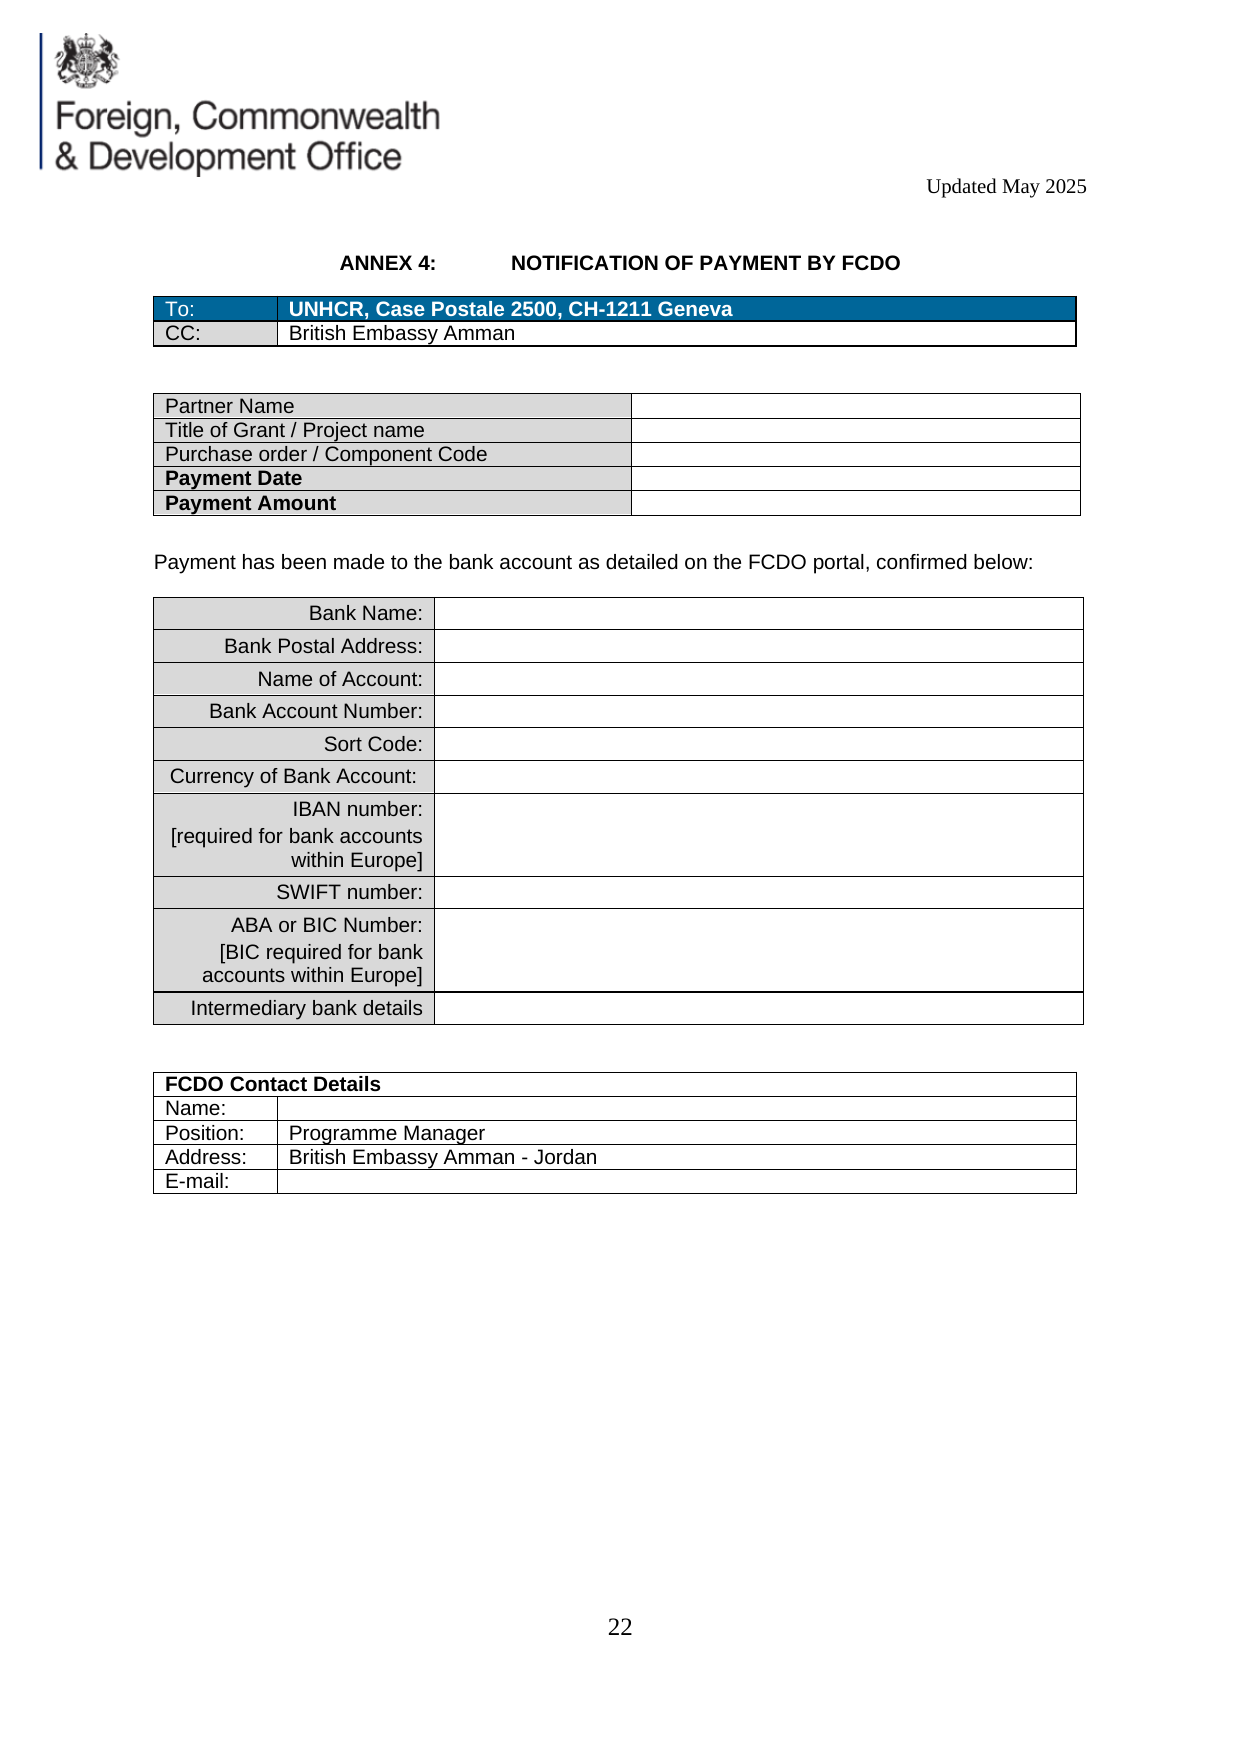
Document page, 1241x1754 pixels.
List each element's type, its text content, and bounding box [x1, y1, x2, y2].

table_cell [435, 794, 1083, 876]
table_cell Position: [154, 1121, 277, 1144]
table_cell [632, 491, 1080, 514]
table_cell [632, 467, 1080, 490]
table_cell Payment Date [154, 467, 631, 490]
table_cell [435, 993, 1083, 1024]
table_cell SWIFT number: [154, 877, 434, 908]
table_cell Address: [154, 1145, 277, 1169]
table_cell Title of Grant / Project name [154, 419, 631, 442]
table_header To: [154, 297, 277, 320]
table_cell [435, 728, 1083, 760]
table_cell Currency of Bank Account: [154, 761, 434, 792]
table_cell Name of Account: [154, 663, 434, 694]
table_cell Sort Code: [154, 728, 434, 760]
table_header [632, 394, 1080, 417]
table_cell Bank Account Number: [154, 696, 434, 727]
table_cell [435, 761, 1083, 792]
table_cell [435, 663, 1083, 694]
table_cell British Embassy Amman - Jordan [278, 1145, 1076, 1169]
table_cell IBAN number: [required for bank accounts within Europe] [154, 794, 434, 876]
table_cell [435, 909, 1083, 991]
table_header UNHCR, Case Postale 2500, CH-1211 Geneva [278, 297, 1075, 320]
table_cell [278, 1097, 1076, 1120]
table_cell Payment Amount [154, 491, 631, 514]
table_cell [632, 443, 1080, 466]
table_cell British Embassy Amman [278, 322, 1075, 345]
table_cell CC: [154, 322, 277, 345]
table_cell [632, 419, 1080, 442]
table_cell Purchase order / Component Code [154, 443, 631, 466]
table_header FCDO Contact Details [154, 1073, 1076, 1096]
table_cell [435, 877, 1083, 908]
table_header [435, 598, 1083, 629]
table_cell E-mail: [154, 1170, 277, 1193]
picture [39, 33, 442, 177]
text Payment has been made to the bank account as detailed on the FCDO portal, confirmed below: [153, 550, 1087, 573]
table_cell [435, 630, 1083, 662]
table_header Bank Name: [154, 598, 434, 629]
table_cell Bank Postal Address: [154, 630, 434, 662]
subtitle ANNEX 4: NOTIFICATION OF PAYMENT BY FCDO [153, 251, 1087, 274]
table_cell [435, 696, 1083, 727]
table_cell [278, 1170, 1076, 1193]
table_cell Programme Manager [278, 1121, 1076, 1144]
table_header Partner Name [154, 394, 631, 417]
table_cell ABA or BIC Number: [BIC required for bank accounts within Europe] [154, 909, 434, 991]
table_cell Name: [154, 1097, 277, 1120]
table_cell Intermediary bank details [154, 993, 434, 1024]
